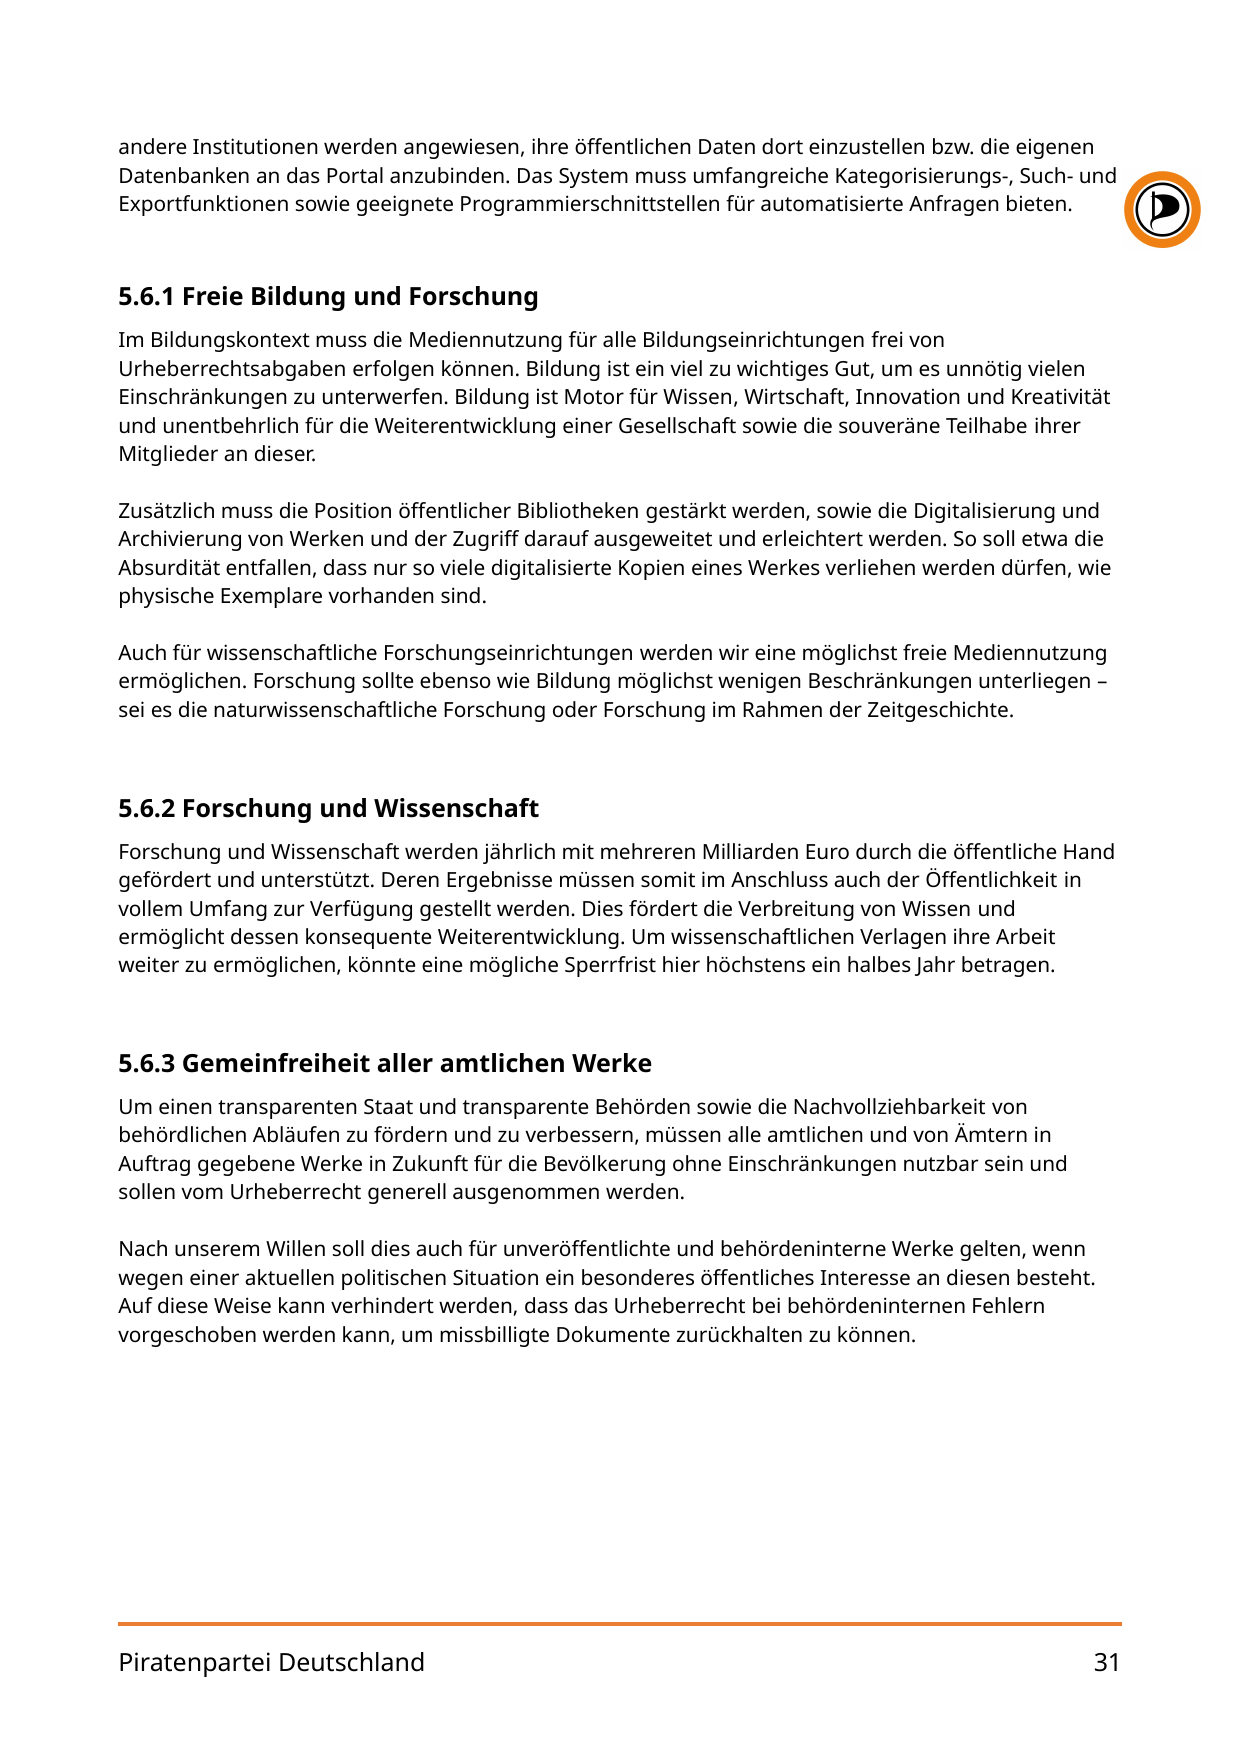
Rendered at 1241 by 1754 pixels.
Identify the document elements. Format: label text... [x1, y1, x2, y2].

text Forschung und Wissenschaft werden jährlich mit mehreren Milliarden Euro durch die öffentliche Hand gefördert und unterstützt. Deren Ergebnisse müssen somit im Anschluss auch der Öffentlichkeit in vollem Umfang zur Verfügung gestellt werden. Dies fördert die Verbreitung von Wissen und ermöglicht dessen konsequente Weiterentwicklung. Um wissenschaftlichen Verlagen ihre Arbeit weiter zu ermöglichen, könnte eine mögliche Sperrfrist hier höchstens ein halbes Jahr betragen. [118, 837, 1122, 979]
text Um einen transparenten Staat und transparente Behörden sowie die Nachvollziehbarkeit von behördlichen Abläufen zu fördern und zu verbessern, müssen alle amtlichen und von Ämtern in Auftrag gegebene Werke in Zukunft für die Bevölkerung ohne Einschränkungen nutzbar sein und sollen vom Urheberrecht generell ausgenommen werden. [118, 1092, 1122, 1206]
text Zusätzlich muss die Position öffentlicher Bibliotheken gestärkt werden, sowie die Digitalisierung und Archivierung von Werken und der Zugriff darauf ausgeweitet und erleichtert werden. So soll etwa die Absurdität entfallen, dass nur so viele digitalisierte Kopien eines Werkes verliehen werden dürfen, wie physische Exemplare vorhanden sind. [118, 496, 1122, 610]
subtitle 5.6.1 Freie Bildung und Forschung [118, 279, 1122, 313]
text Auch für wissenschaftliche Forschungseinrichtungen werden wir eine möglichst freie Mediennutzung ermöglichen. Forschung sollte ebenso wie Bildung möglichst wenigen Beschränkungen unterliegen – sei es die naturwissenschaftliche Forschung oder Forschung im Rahmen der Zeitgeschichte. [118, 638, 1122, 723]
text Nach unserem Willen soll dies auch für unveröffentlichte und behördeninterne Werke gelten, wenn wegen einer aktuellen politischen Situation ein besonderes öffentliches Interesse an diesen besteht. Auf diese Weise kann verhindert werden, dass das Urheberrecht bei behördeninternen Fehlern vorgeschoben werden kann, um missbilligte Dokumente zurückhalten zu können. [118, 1234, 1122, 1348]
text Im Bildungskontext muss die Mediennutzung für alle Bildungseinrichtungen frei von Urheberrechtsabgaben erfolgen können. Bildung ist ein viel zu wichtiges Gut, um es unnötig vielen Einschränkungen zu unterwerfen. Bildung ist Motor für Wissen, Wirtschaft, Innovation und Kreativität und unentbehrlich für die Weiterentwicklung einer Gesellschaft sowie die souveräne Teilhabe ihrer Mitglieder an dieser. [118, 325, 1122, 468]
text andere Institutionen werden angewiesen, ihre öffentlichen Daten dort einzustellen bzw. die eigenen Datenbanken an das Portal anzubinden. Das System muss umfangreiche Kategorisierungs-, Such- und Exportfunktionen sowie geeignete Programmierschnittstellen für automatisierte Anfragen bieten. [118, 132, 1122, 218]
subtitle 5.6.3 Gemeinfreiheit aller amtlichen Werke [118, 1046, 1122, 1080]
subtitle 5.6.2 Forschung und Wissenschaft [118, 790, 1122, 824]
